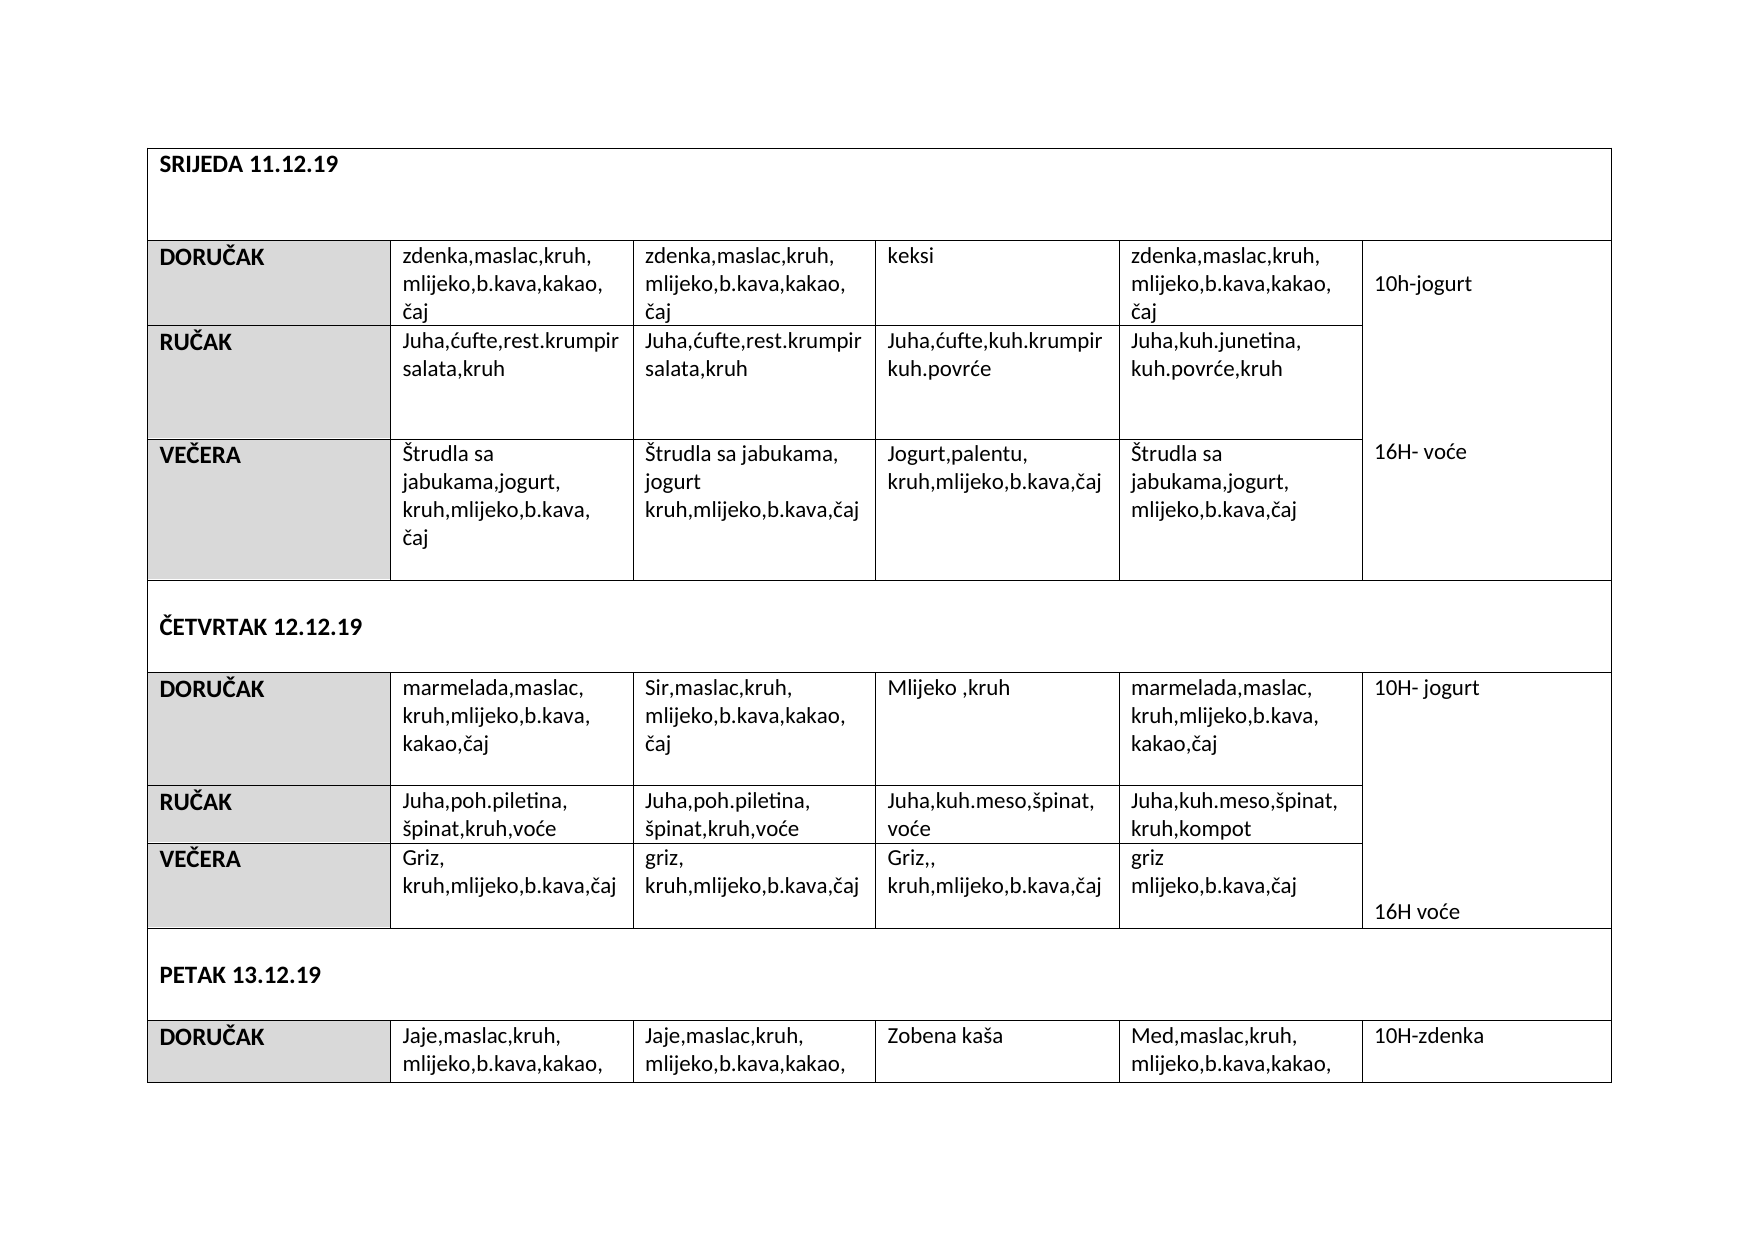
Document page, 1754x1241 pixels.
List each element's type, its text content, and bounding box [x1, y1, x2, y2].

table_cell 10H-zdenka [1363, 1021, 1611, 1082]
table_cell marmelada,maslac, kruh,mlijeko,b.kava, kakao,čaj [1120, 673, 1362, 785]
table_cell 10H- jogurt 16H voće [1363, 673, 1611, 927]
table_cell griz, kruh,mlijeko,b.kava,čaj [634, 844, 875, 927]
table_cell Štrudla sa jabukama,jogurt, mlijeko,b.kava,čaj [1120, 440, 1362, 579]
table_cell ČETVRTAK 12.12.19 [148, 581, 1611, 672]
table_cell Griz, kruh,mlijeko,b.kava,čaj [391, 844, 633, 927]
table_cell Juha,kuh.meso,špinat, kruh,kompot [1120, 786, 1362, 842]
table_cell Griz,, kruh,mlijeko,b.kava,čaj [876, 844, 1119, 927]
table_cell Zobena kaša [876, 1021, 1119, 1082]
table_cell keksi [876, 241, 1119, 325]
table_cell Juha,ćufte,rest.krumpirsalata,kruh [634, 326, 875, 438]
table_cell Med,maslac,kruh, mlijeko,b.kava,kakao, [1120, 1021, 1362, 1082]
table_cell Mlijeko ,kruh [876, 673, 1119, 785]
table_cell zdenka,maslac,kruh, mlijeko,b.kava,kakao, čaj [391, 241, 633, 325]
table_cell marmelada,maslac, kruh,mlijeko,b.kava, kakao,čaj [391, 673, 633, 785]
table_cell Juha,poh.piletina, špinat,kruh,voće [391, 786, 633, 842]
table_cell RUČAK [148, 326, 390, 438]
table_cell Štrudla sa jabukama, jogurt kruh,mlijeko,b.kava,čaj [634, 440, 875, 579]
table_cell zdenka,maslac,kruh, mlijeko,b.kava,kakao, čaj [634, 241, 875, 325]
table_cell VEČERA [148, 844, 390, 927]
table_cell DORUČAK [148, 673, 390, 785]
table_cell VEČERA [148, 440, 390, 579]
table_cell Jogurt,palentu, kruh,mlijeko,b.kava,čaj [876, 440, 1119, 579]
table_cell zdenka,maslac,kruh, mlijeko,b.kava,kakao, čaj [1120, 241, 1362, 325]
table_cell Jaje,maslac,kruh, mlijeko,b.kava,kakao, [634, 1021, 875, 1082]
table_cell 10h-jogurt 16H- voće [1363, 241, 1611, 579]
table_cell SRIJEDA 11.12.19 [148, 149, 1611, 240]
table_cell RUČAK [148, 786, 390, 842]
table_cell Juha,kuh.junetina, kuh.povrće,kruh [1120, 326, 1362, 438]
table_cell DORUČAK [148, 1021, 390, 1082]
table_cell Štrudla sa jabukama,jogurt, kruh,mlijeko,b.kava, čaj [391, 440, 633, 579]
table_cell Juha,kuh.meso,špinat, voće [876, 786, 1119, 842]
table_cell Sir,maslac,kruh, mlijeko,b.kava,kakao, čaj [634, 673, 875, 785]
table_cell Jaje,maslac,kruh, mlijeko,b.kava,kakao, [391, 1021, 633, 1082]
table_cell griz mlijeko,b.kava,čaj [1120, 844, 1362, 927]
table_cell Juha,ćufte,kuh.krumpirkuh.povrće [876, 326, 1119, 438]
table_cell PETAK 13.12.19 [148, 929, 1611, 1020]
table_cell DORUČAK [148, 241, 390, 325]
table_cell Juha,poh.piletina, špinat,kruh,voće [634, 786, 875, 842]
table_cell Juha,ćufte,rest.krumpir salata,kruh [391, 326, 633, 438]
